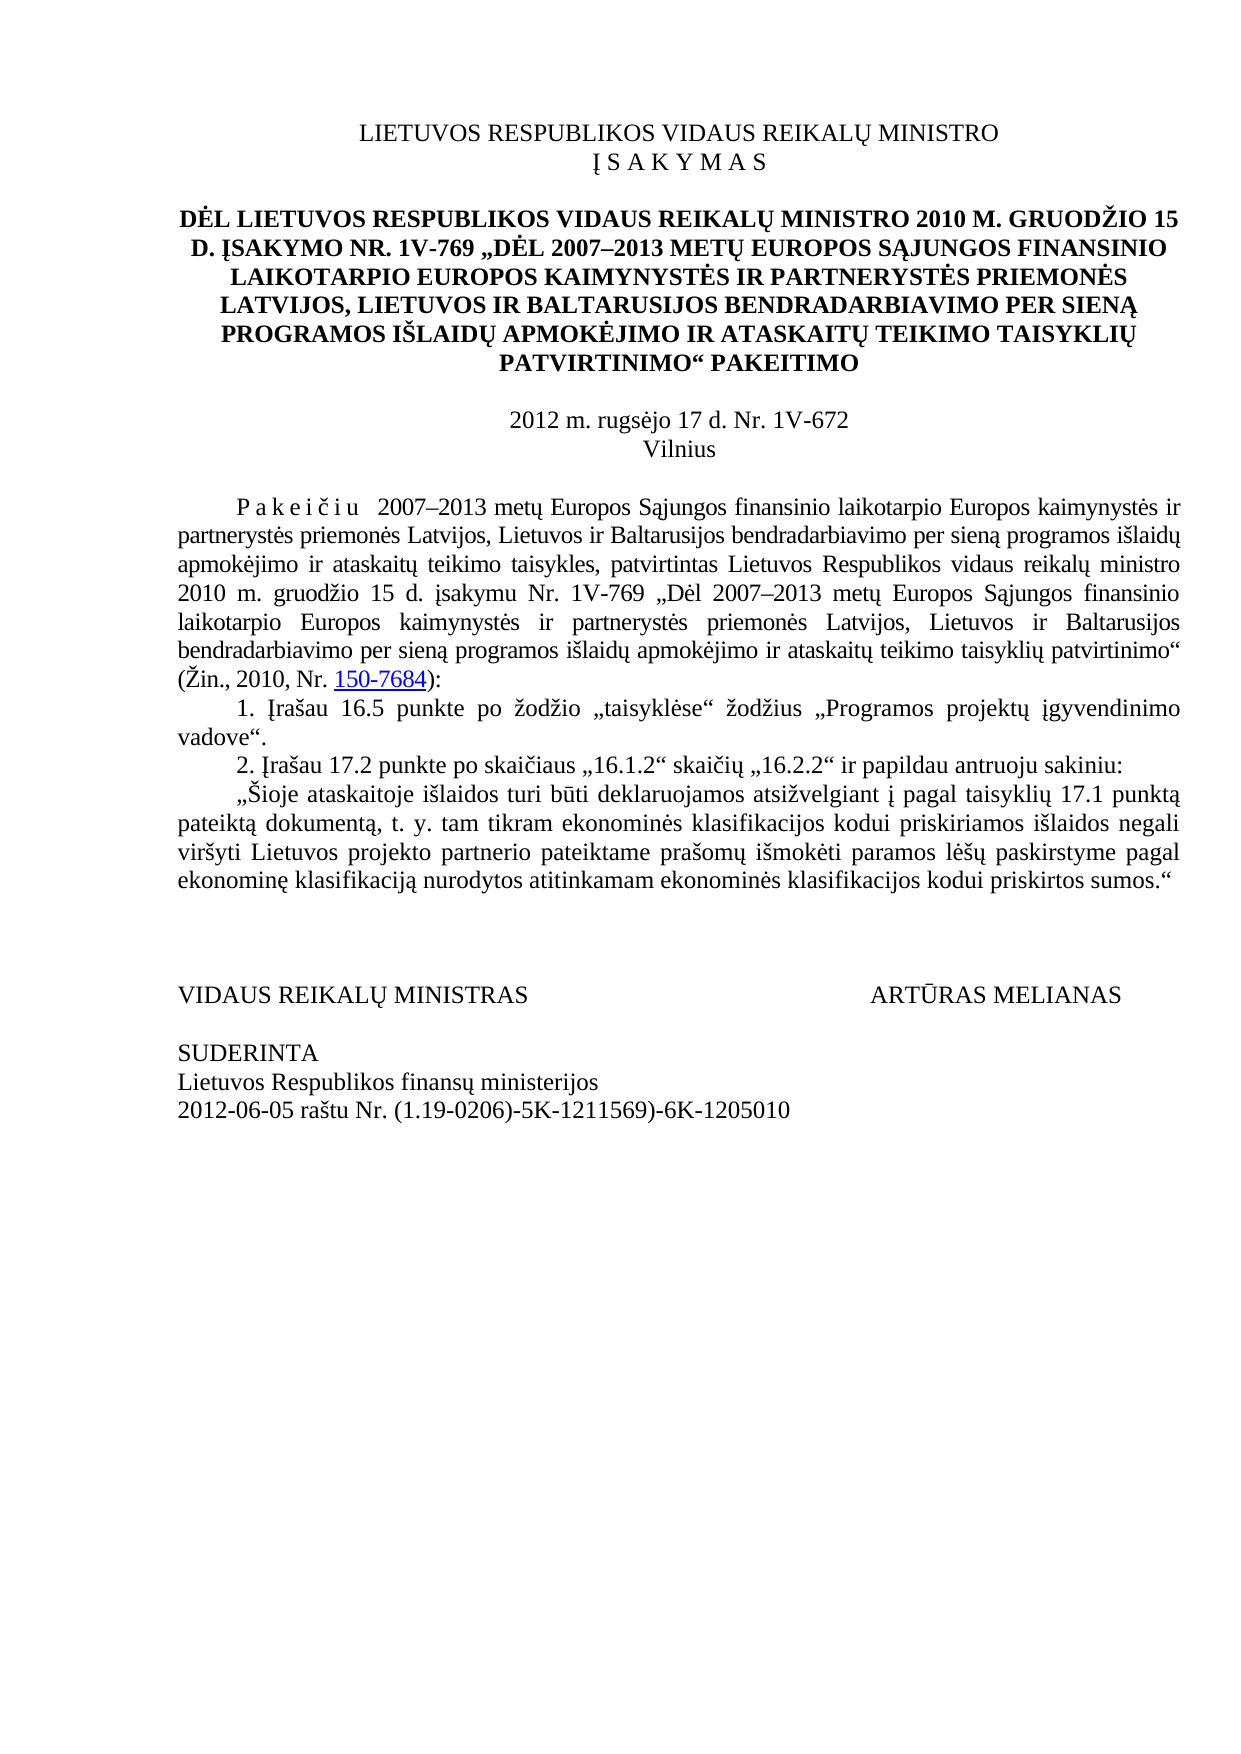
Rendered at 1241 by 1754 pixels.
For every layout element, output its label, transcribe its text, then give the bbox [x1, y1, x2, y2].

text Lietuvos Respublikos finansų ministerijos [177, 1067, 1181, 1096]
text Vidaus reikalų ministras Artūras Melianas [177, 981, 1181, 1009]
text DĖL LIETUVOS RESPUBLIKOS VIDAUS REIKALŲ MINISTRO 2010 m. GRUODŽIO 15 D. ĮSAKYMO Nr. 1V-769 „DĖL 2007–2013 METŲ EUROPOS SĄJUNGOS FINANSINIO LAIKOTARPIO EUROPOS KAIMYNYSTĖS IR PARTNERYSTĖS PRIEMONĖS LATVIJOS, LIETUVOS IR BALTARUSIJOS BENDRADARBIAVIMO PER SIENĄ PROGRAMOS IŠLAIDŲ APMOKĖJIMO IR ATASKAITŲ TEIKIMO TAISYKLIŲ PATVIRTINIMO“ pakeitimo [177, 204, 1181, 377]
text Į S A K Y M A S [177, 147, 1181, 176]
text Vilnius [177, 434, 1181, 463]
text 2012 m. rugsėjo 17 d. Nr. 1V-672 [177, 406, 1181, 434]
text Pakeičiu 2007–2013 metų Europos Sąjungos finansinio laikotarpio Europos kaimynystės ir partnerystės priemonės Latvijos, Lietuvos ir Baltarusijos bendradarbiavimo per sieną programos išlaidų apmokėjimo ir ataskaitų teikimo taisykles, patvirtintas Lietuvos Respublikos vidaus reikalų ministro 2010 m. gruodžio 15 d. įsakymu Nr. 1V-769 „Dėl 2007–2013 metų Europos Sąjungos finansinio laikotarpio Europos kaimynystės ir partnerystės priemonės Latvijos, Lietuvos ir Baltarusijos bendradarbiavimo per sieną programos išlaidų apmokėjimo ir ataskaitų teikimo taisyklių patvirtinimo“ (Žin., 2010, Nr. 150-7684): [177, 492, 1181, 693]
text 1. Įrašau 16.5 punkte po žodžio „taisyklėse“ žodžius „Programos projektų įgyvendinimo vadove“. [177, 693, 1181, 751]
text SUDERINTA [177, 1038, 1181, 1067]
text 2012-06-05 raštu Nr. (1.19-0206)-5K-1211569)-6K-1205010 [177, 1096, 1181, 1124]
text „Šioje ataskaitoje išlaidos turi būti deklaruojamos atsižvelgiant į pagal taisyklių 17.1 punktą pateiktą dokumentą, t. y. tam tikram ekonominės klasifikacijos kodui priskiriamos išlaidos negali viršyti Lietuvos projekto partnerio pateiktame prašomų išmokėti paramos lėšų paskirstyme pagal ekonominę klasifikaciją nurodytos atitinkamam ekonominės klasifikacijos kodui priskirtos sumos.“ [177, 779, 1181, 894]
text 2. Įrašau 17.2 punkte po skaičiaus „16.1.2“ skaičių „16.2.2“ ir papildau antruoju sakiniu: [177, 751, 1181, 779]
text LIETUVOS RESPUBLIKOS VIDAUS REIKALŲ MINISTRO [177, 118, 1181, 147]
